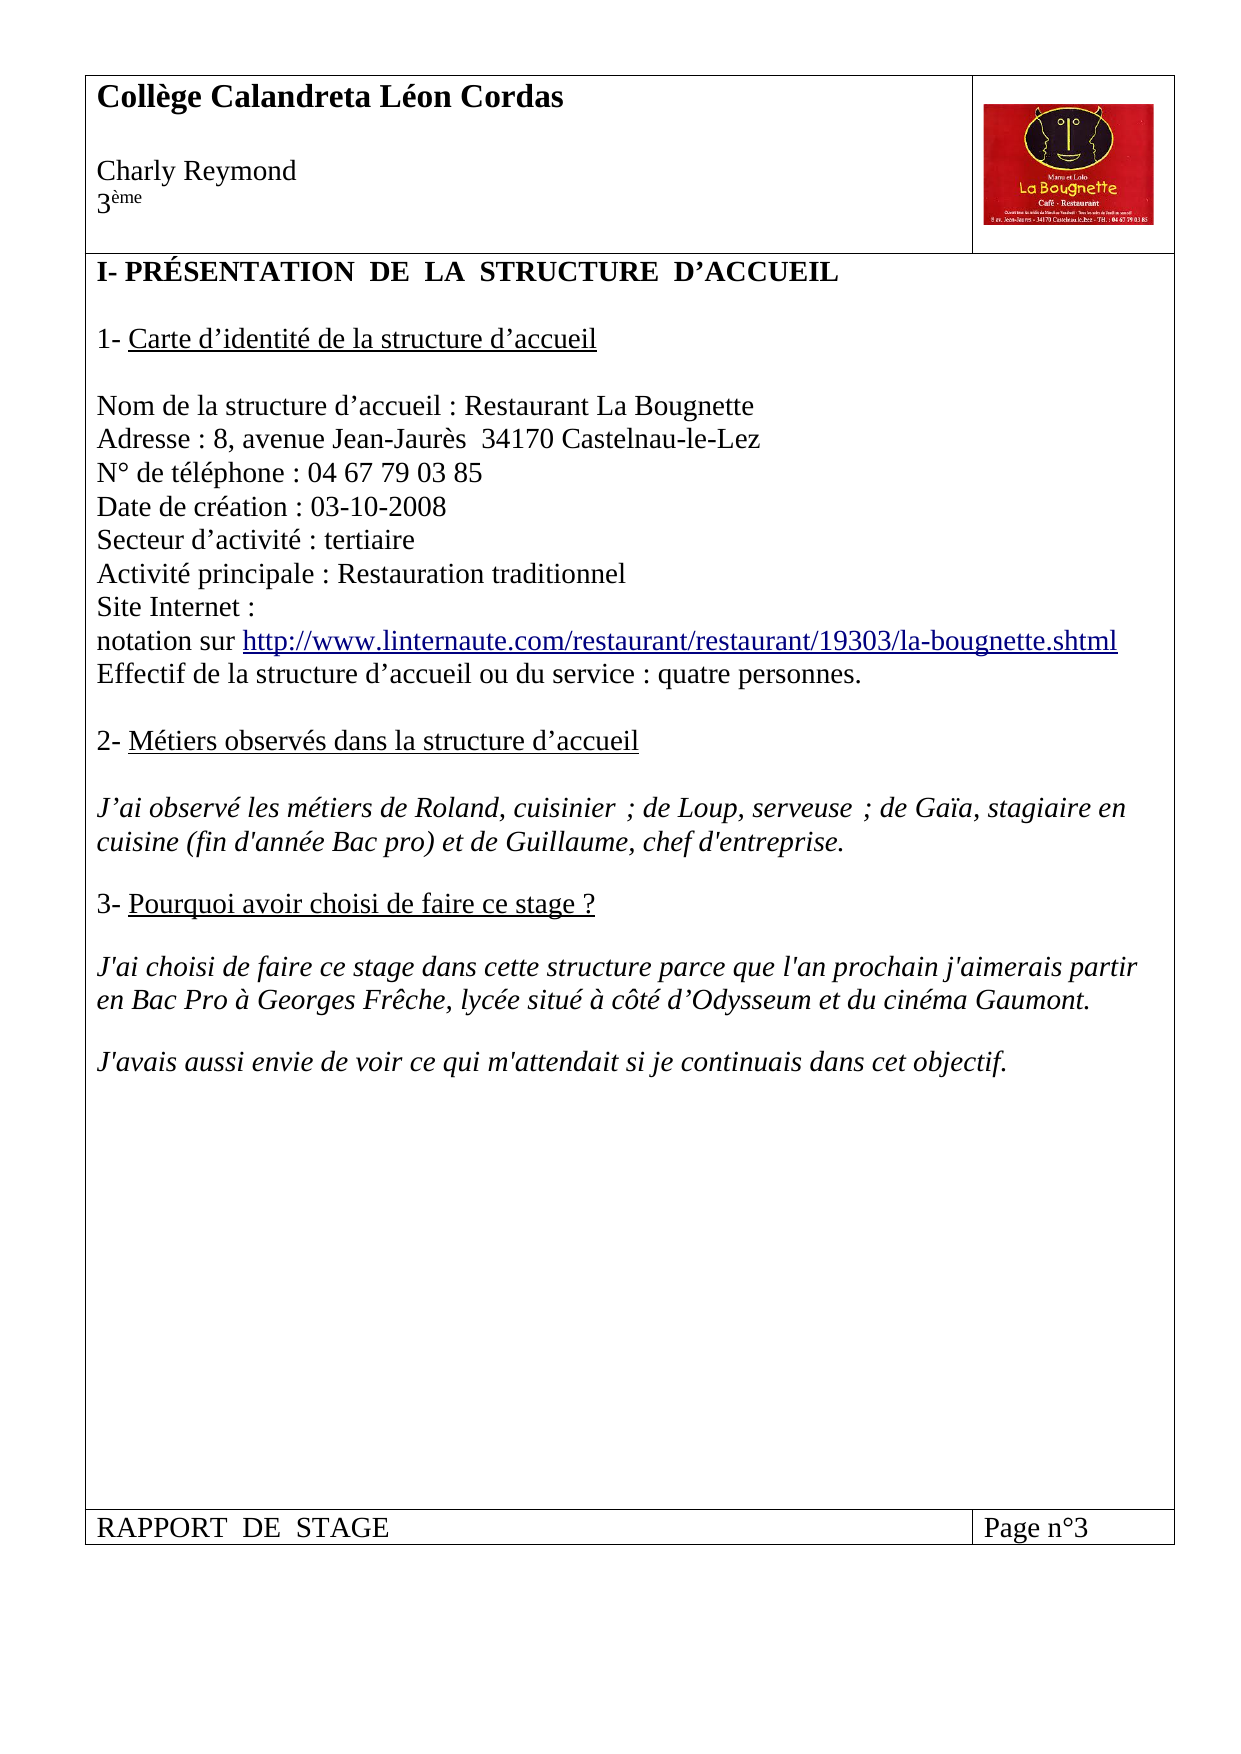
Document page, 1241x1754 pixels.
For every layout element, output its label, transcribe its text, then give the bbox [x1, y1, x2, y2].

table_cell RAPPORT DE STAGE [86, 1510, 972, 1544]
table_cell I- PRÉSENTATION DE LA STRUCTURE D’ACCUEIL 1- Carte d’identité de la structure d’accueil Nom de la structure d’accueil : Restaurant La Bougnette Adresse : 8, avenue Jean-Jaurès 34170 Castelnau-le-Lez N° de téléphone : 04 67 79 03 85 Date de création : 03-10-2008 Secteur d’activité : tertiaire Activité principale : Restauration traditionnel Site Internet : notation sur http://www.linternaute.com/restaurant/restaurant/19303/la-bougnette.shtml Effectif de la structure d’accueil ou du service : quatre personnes. 2- Métiers observés dans la structure d’accueil J’ai observé les métiers de Roland, cuisinier ; de Loup, serveuse ; de Gaïa, stagiaire en cuisine (fin d'année Bac pro) et de Guillaume, chef d'entreprise. 3- Pourquoi avoir choisi de faire ce stage ? J'ai choisi de faire ce stage dans cette structure parce que l'an prochain j'aimerais partir en Bac Pro à Georges Frêche, lycée situé à côté d’Odysseum et du cinéma Gaumont. J'avais aussi envie de voir ce qui m'attendait si je continuais dans cet objectif. [86, 254, 1174, 1509]
table_header [973, 76, 1174, 253]
table_header Collège Calandreta Léon Cordas Charly Reymond 3ème [86, 76, 972, 253]
table_cell Page n°3 [973, 1510, 1174, 1544]
